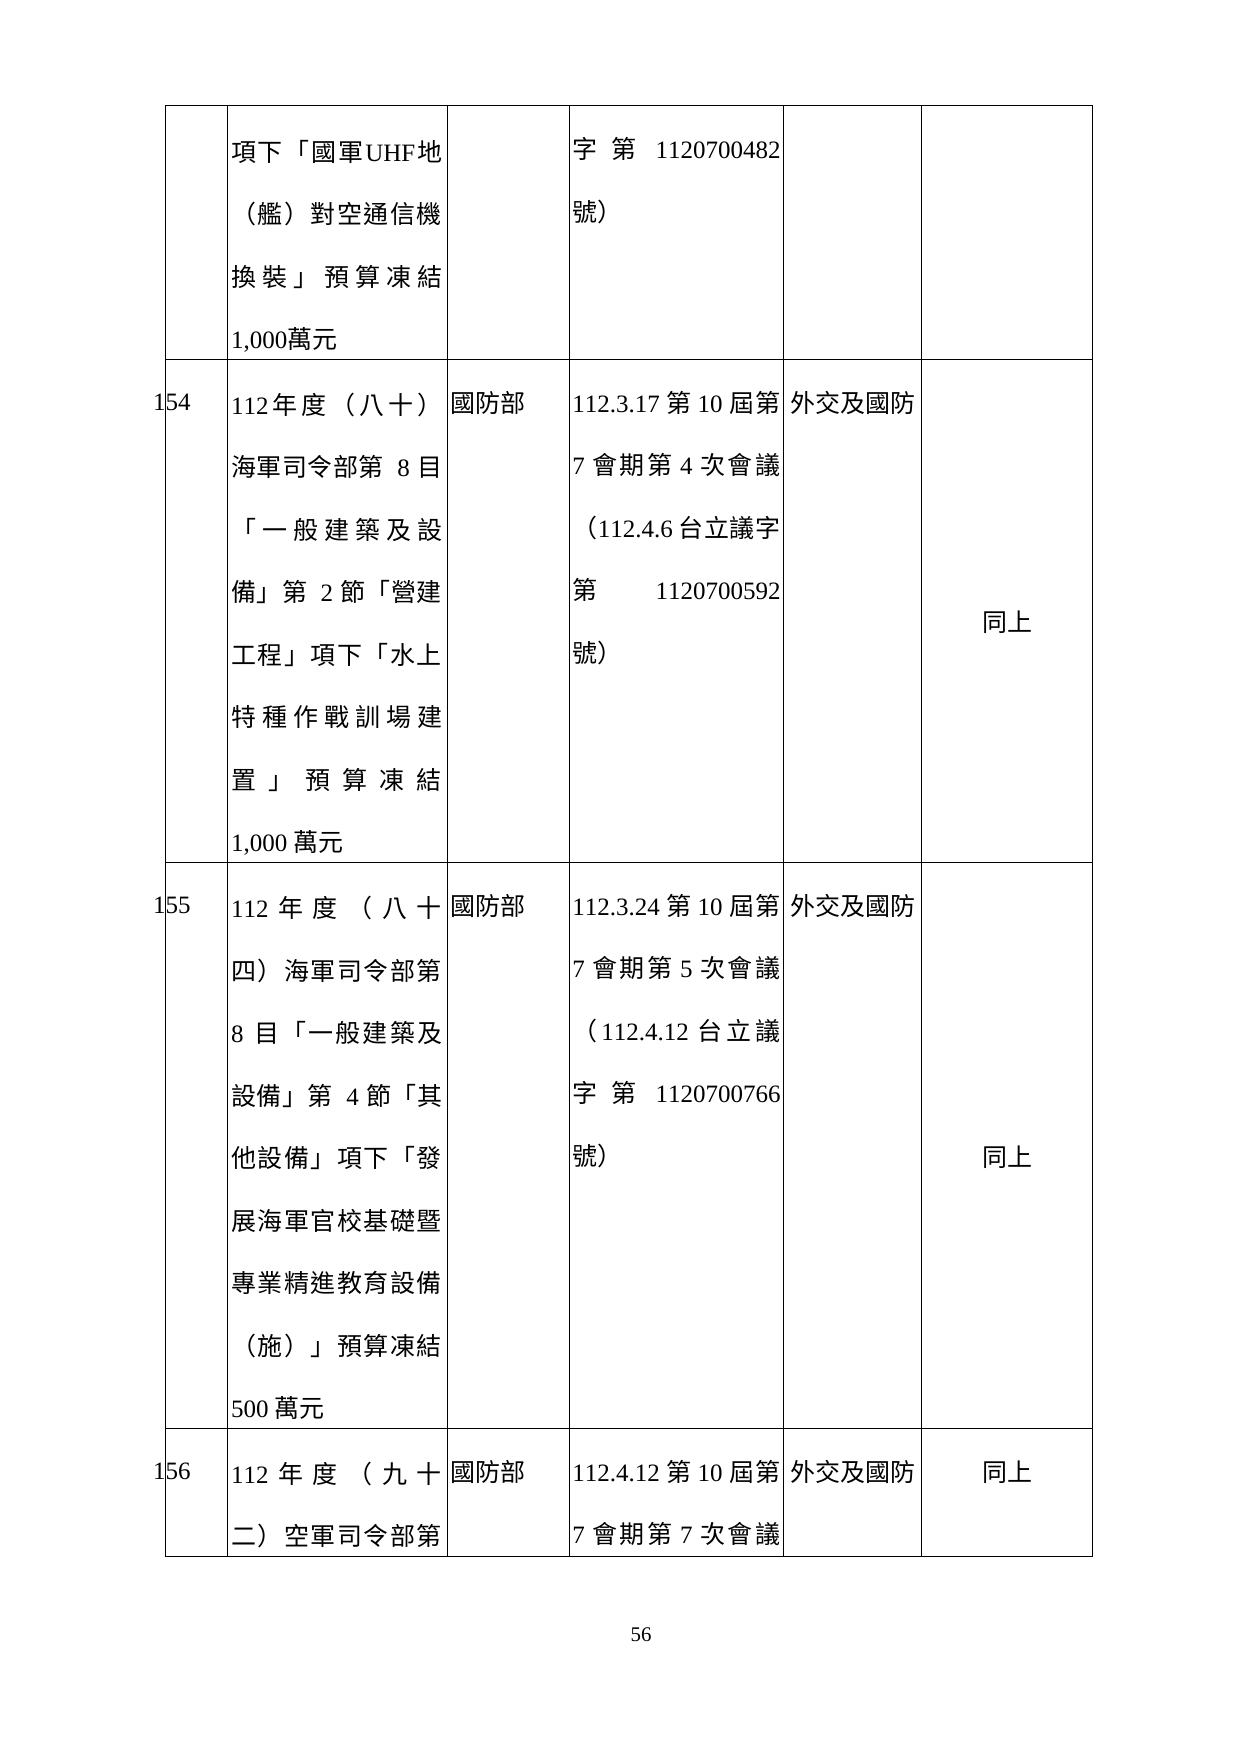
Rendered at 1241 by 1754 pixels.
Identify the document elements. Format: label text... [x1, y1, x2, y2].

table_cell 外交及國防 [784, 863, 921, 1427]
table_cell 112年度（九十二）空軍司令部第 [228, 1429, 447, 1556]
table_cell 112年度（八十）海軍司令部第 8 目「一般建築及設備」第 2 節「營建工程」項下「水上特種作戰訓場建置」預算凍結 1,000 萬元 [228, 360, 447, 862]
table_cell 外交及國防 [784, 360, 921, 862]
table_cell 112.4.12第10屆第7會期第7次會議 [570, 1429, 783, 1556]
table_cell 字第1120700482號） [570, 106, 783, 358]
table_cell [784, 106, 921, 358]
table_cell [448, 106, 569, 358]
table_cell 國防部 [448, 863, 569, 1427]
table_cell 同上 [922, 1429, 1092, 1556]
table_cell 國防部 [448, 360, 569, 862]
table_cell [922, 106, 1092, 358]
table_cell 112年度（八十四）海軍司令部第 8 目「一般建築及設備」第 4 節「其他設備」項下「發展海軍官校基礎暨專業精進教育設備（施）」預算凍結 500 萬元 [228, 863, 447, 1427]
table_cell [166, 360, 227, 862]
table_cell 112.3.17第10屆第7會期第4次會議（112.4.6台立議字第1120700592號） [570, 360, 783, 862]
table_cell [166, 863, 227, 1427]
table_cell 國防部 [448, 1429, 569, 1556]
table_cell [166, 1429, 227, 1556]
table_cell 外交及國防 [784, 1429, 921, 1556]
table_cell 同上 [922, 863, 1092, 1427]
table_cell 項下「國軍UHF地（艦）對空通信機換裝」預算凍結1,000萬元 [228, 106, 447, 358]
table_cell 112.3.24第10屆第7會期第5次會議（112.4.12台立議字第1120700766號） [570, 863, 783, 1427]
table_cell [166, 106, 227, 358]
table_cell 同上 [922, 360, 1092, 862]
